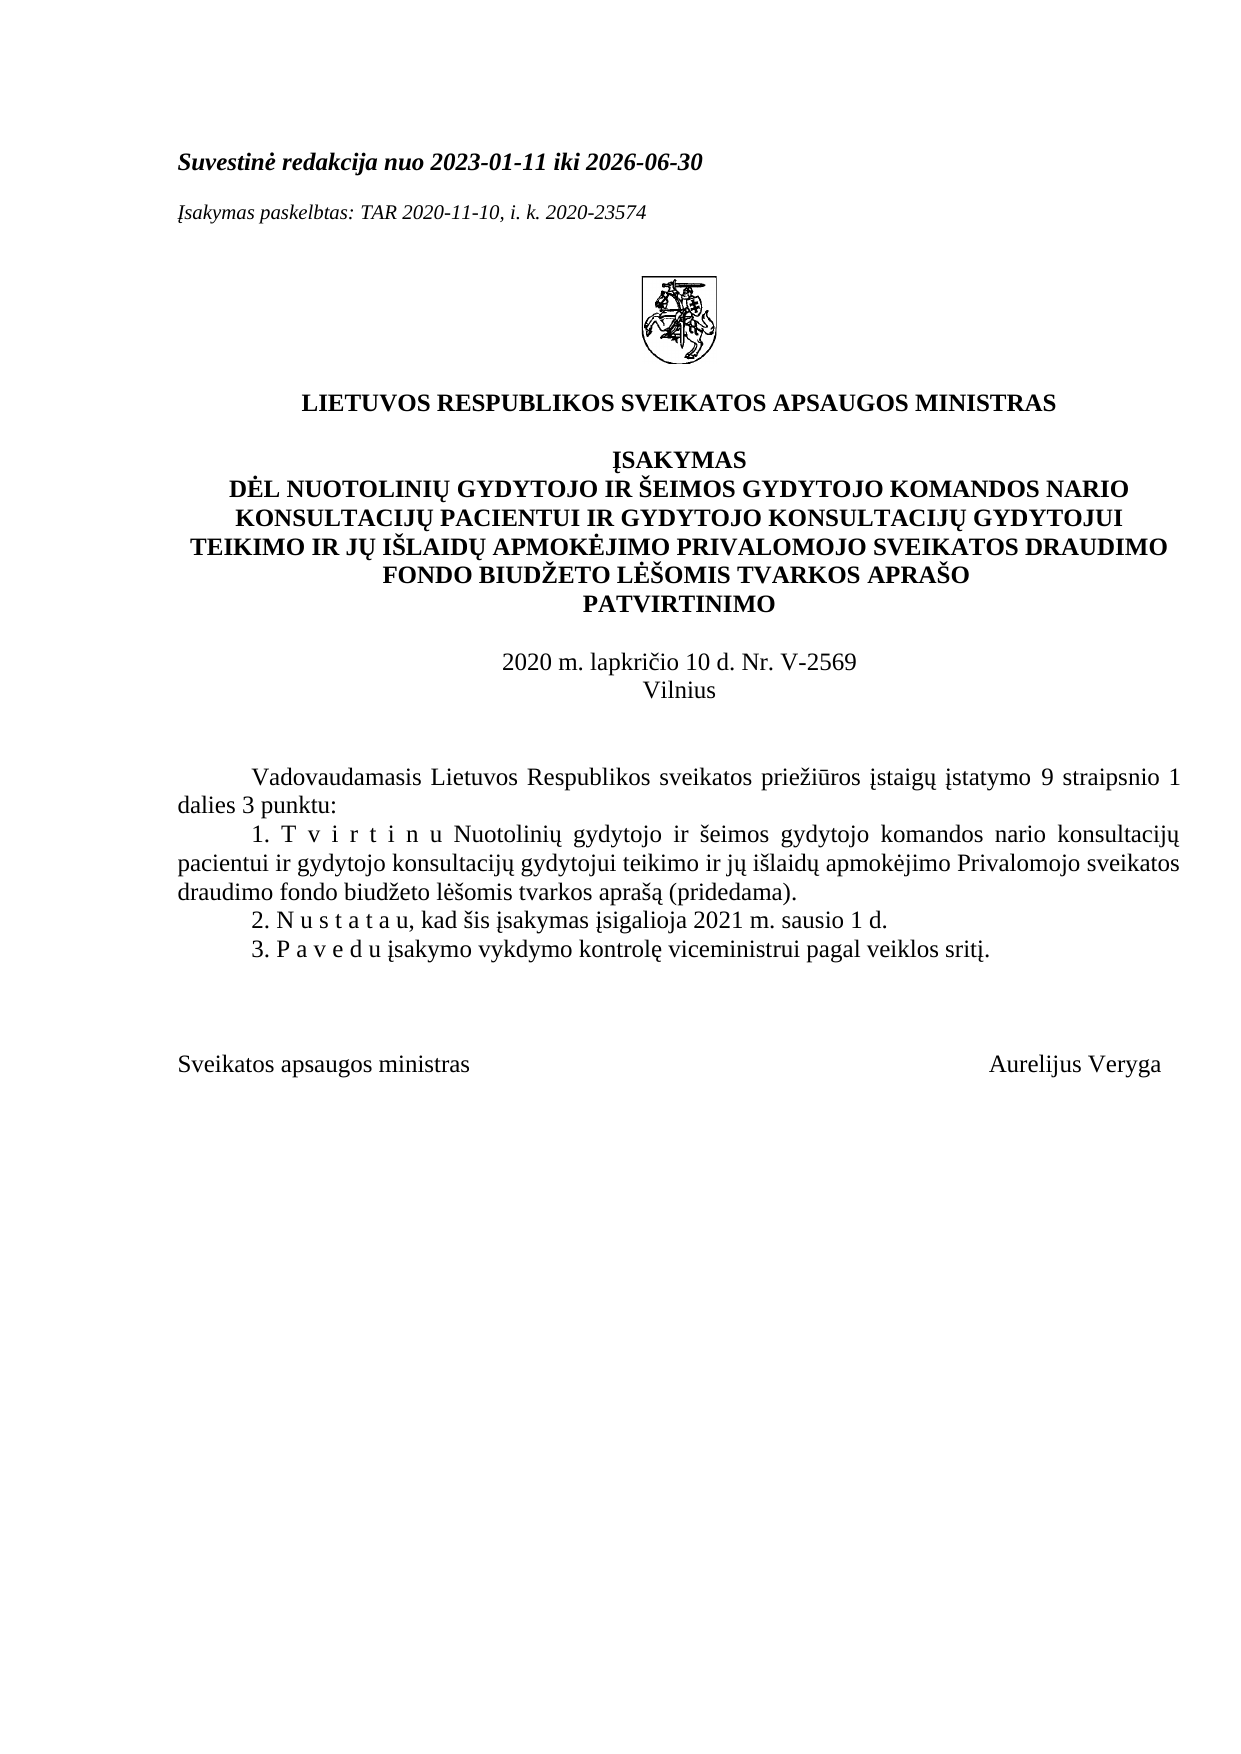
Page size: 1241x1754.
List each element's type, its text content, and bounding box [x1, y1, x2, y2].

text LIETUVOS RESPUBLIKOS SVEIKATOS APSAUGOS MINISTRAS [177, 388, 1181, 417]
text 1. T v i r t i n u Nuotolinių gydytojo ir šeimos gydytojo komandos nario konsultacijų pacientui ir gydytojo konsultacijų gydytojui teikimo ir jų išlaidų apmokėjimo Privalomojo sveikatos draudimo fondo biudžeto lėšomis tvarkos aprašą (pridedama). [177, 819, 1181, 906]
text Suvestinė redakcija nuo 2023-01-11 iki 2026-06-30 [177, 147, 1181, 176]
text Įsakymas paskelbtas: TAR 2020-11-10, i. k. 2020-23574 [177, 200, 1181, 224]
text Vadovaudamasis Lietuvos Respublikos sveikatos priežiūros įstaigų įstatymo 9 straipsnio 1 dalies 3 punktu: [177, 762, 1181, 819]
text 3. P a v e d u įsakymo vykdymo kontrolę viceministrui pagal veiklos sritį. [177, 934, 1181, 963]
text Vilnius [177, 676, 1181, 704]
text PATVIRTINIMO [177, 589, 1181, 618]
text DĖL NUOTOLINIŲ GYDYTOJO IR ŠEIMOS GYDYTOJO KOMANDOS NARIO KONSULTACIJŲ PACIENTUI IR GYDYTOJO KONSULTACIJŲ GYDYTOJUI TEIKIMO IR JŲ IŠLAIDŲ APMOKĖJIMO PRIVALOMOJO SVEIKATOS DRAUDIMO FONDO BIUDŽETO LĖŠOMIS TVARKOS APRAŠO [177, 474, 1181, 589]
text Sveikatos apsaugos ministras Aurelijus Veryga [177, 1049, 1181, 1078]
text 2. N u s t a t a u, kad šis įsakymas įsigalioja 2021 m. sausio 1 d. [177, 906, 1181, 934]
text ĮSAKYMAS [177, 446, 1181, 474]
text 2020 m. lapkričio 10 d. Nr. V-2569 [177, 647, 1181, 676]
